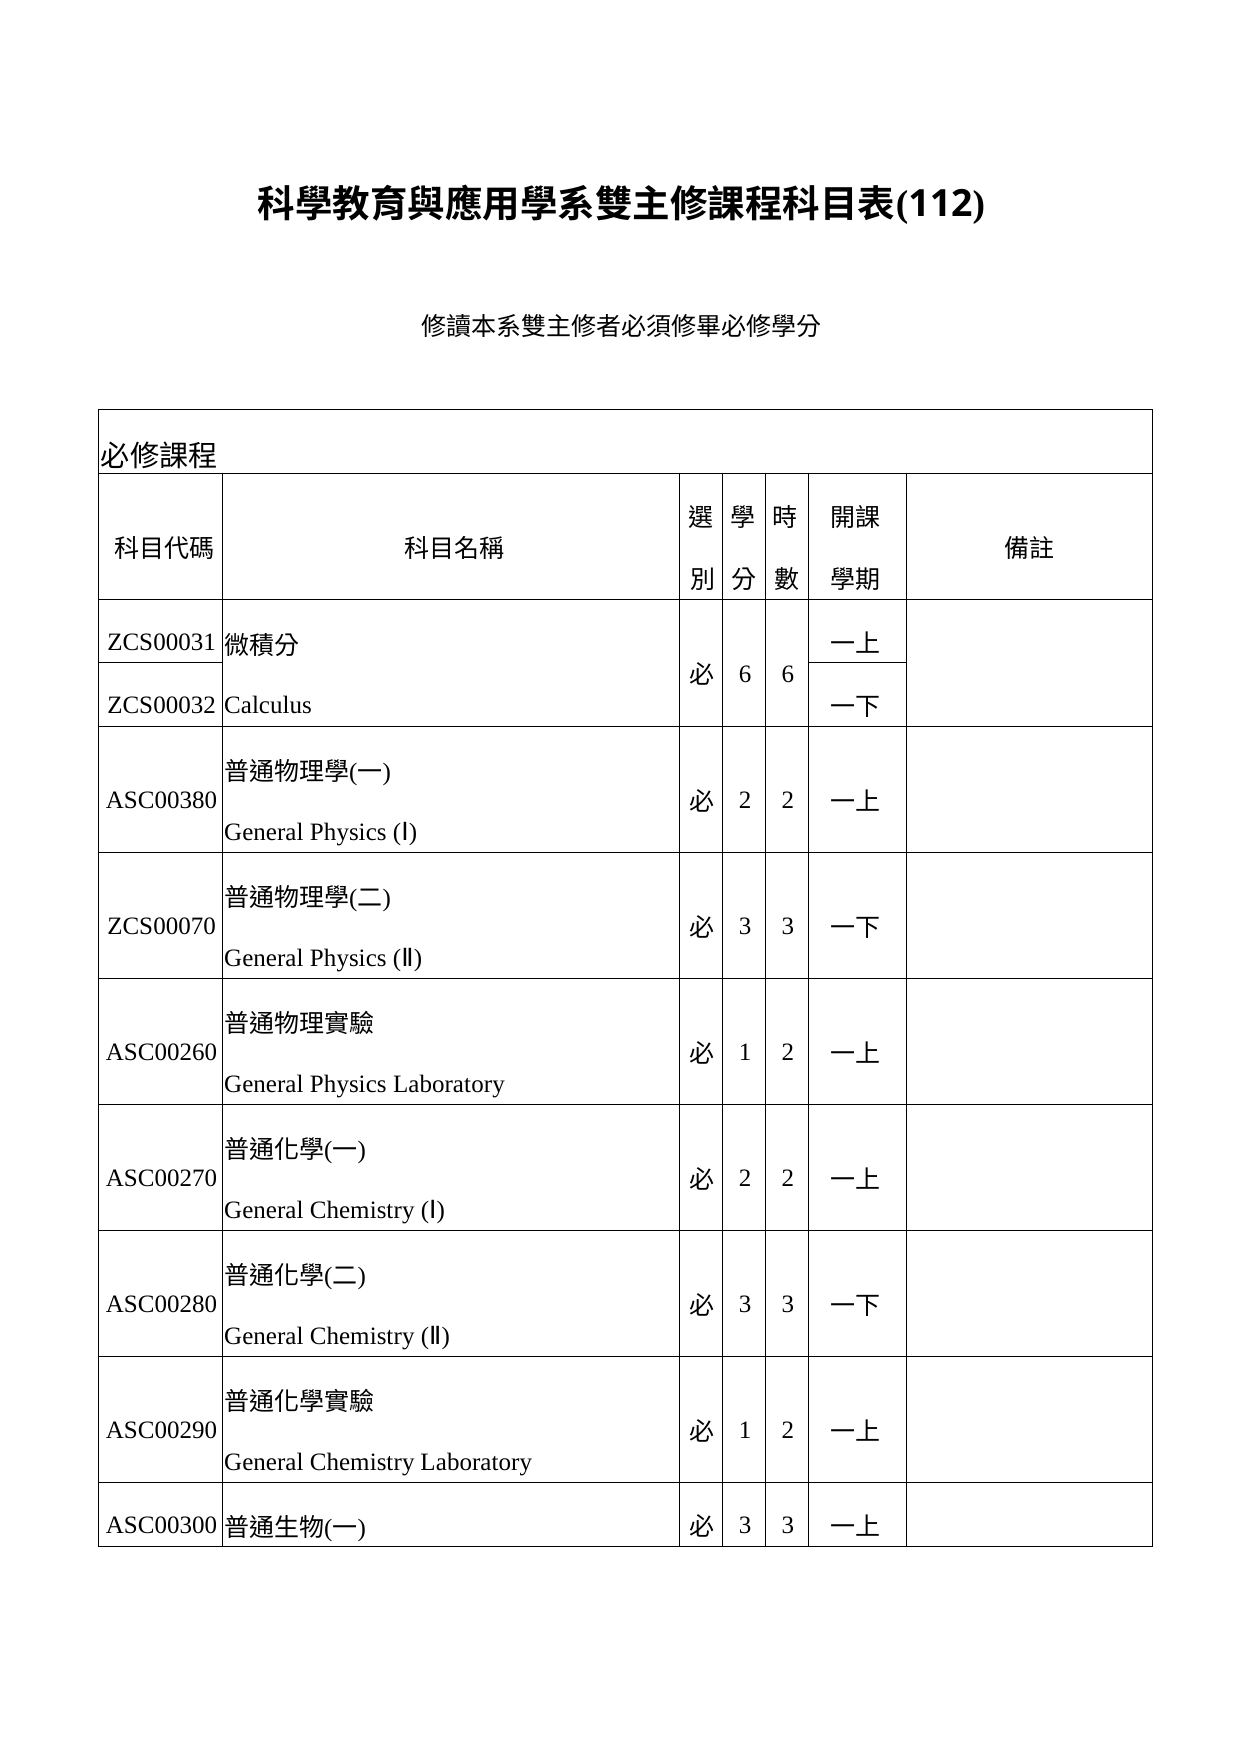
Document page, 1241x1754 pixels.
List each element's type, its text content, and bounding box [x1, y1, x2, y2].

table_cell ZCS00070 [99, 853, 222, 978]
table_cell 普通物理學(二) General Physics (Ⅱ) [223, 853, 679, 978]
table_cell 時 數 [766, 474, 808, 599]
table_cell [907, 1105, 1152, 1230]
table_cell 一上 [809, 600, 906, 662]
table_cell [907, 1231, 1152, 1356]
table_cell 普通生物(一) [223, 1483, 679, 1546]
table_cell 一下 [809, 853, 906, 978]
table_cell 3 [766, 1483, 808, 1546]
table_cell ASC00280 [99, 1231, 222, 1356]
table_cell 2 [723, 1105, 765, 1230]
table_cell [907, 853, 1152, 978]
table_cell 普通化學(一) General Chemistry (Ⅰ) [223, 1105, 679, 1230]
table_cell 1 [723, 1357, 765, 1482]
table_cell 科目代碼 [99, 474, 222, 599]
table_cell 普通物理學(一) General Physics (Ⅰ) [223, 727, 679, 852]
table_cell 一下 [809, 1231, 906, 1356]
table_cell 一上 [809, 1483, 906, 1546]
table_cell 3 [723, 853, 765, 978]
table_cell 一上 [809, 1105, 906, 1230]
table_header 必修課程 [99, 410, 1152, 473]
table_cell 普通化學實驗 General Chemistry Laboratory [223, 1357, 679, 1482]
table_cell 普通物理實驗 General Physics Laboratory [223, 979, 679, 1104]
table_cell 備註 [907, 474, 1152, 599]
table_cell 微積分 Calculus [223, 600, 679, 726]
table_cell 3 [723, 1231, 765, 1356]
table_cell [907, 1483, 1152, 1546]
table_cell 科目名稱 [223, 474, 679, 599]
table_cell ASC00260 [99, 979, 222, 1104]
table_cell 學 分 [723, 474, 765, 599]
table_cell 3 [766, 1231, 808, 1356]
table_cell 2 [766, 727, 808, 852]
table_cell 必 [680, 1357, 722, 1482]
table_cell 一下 [809, 663, 906, 726]
table_cell ASC00300 [99, 1483, 222, 1546]
table_cell 6 [723, 600, 765, 726]
table_cell 必 [680, 1231, 722, 1356]
table_cell 6 [766, 600, 808, 726]
table_cell 必 [680, 853, 722, 978]
table_cell [907, 979, 1152, 1104]
table_cell 必 [680, 979, 722, 1104]
table_cell [907, 1357, 1152, 1482]
table_cell 必 [680, 1483, 722, 1546]
table_cell 2 [766, 979, 808, 1104]
table_cell ASC00380 [99, 727, 222, 852]
text 科學教育與應用學系雙主修課程科目表(112) [187, 158, 1055, 221]
table_cell 2 [766, 1105, 808, 1230]
table_cell 一上 [809, 727, 906, 852]
table_cell 必 [680, 600, 722, 726]
table_cell ZCS00032 [99, 663, 222, 726]
table_cell [907, 600, 1152, 726]
table_cell 1 [723, 979, 765, 1104]
table_cell 開課 學期 [809, 474, 906, 599]
table_cell 必 [680, 1105, 722, 1230]
text 修讀本系雙主修者必須修畢必修學分 [187, 283, 1055, 346]
table_cell 必 [680, 727, 722, 852]
table_cell 普通化學(二) General Chemistry (Ⅱ) [223, 1231, 679, 1356]
table_cell 選 別 [680, 474, 722, 599]
table_cell 2 [723, 727, 765, 852]
table_cell ASC00270 [99, 1105, 222, 1230]
table_cell ASC00290 [99, 1357, 222, 1482]
table_cell 2 [766, 1357, 808, 1482]
table_cell 3 [766, 853, 808, 978]
table_cell 3 [723, 1483, 765, 1546]
table_cell 一上 [809, 1357, 906, 1482]
table_cell [907, 727, 1152, 852]
table_cell 一上 [809, 979, 906, 1104]
table_cell ZCS00031 [99, 600, 222, 662]
